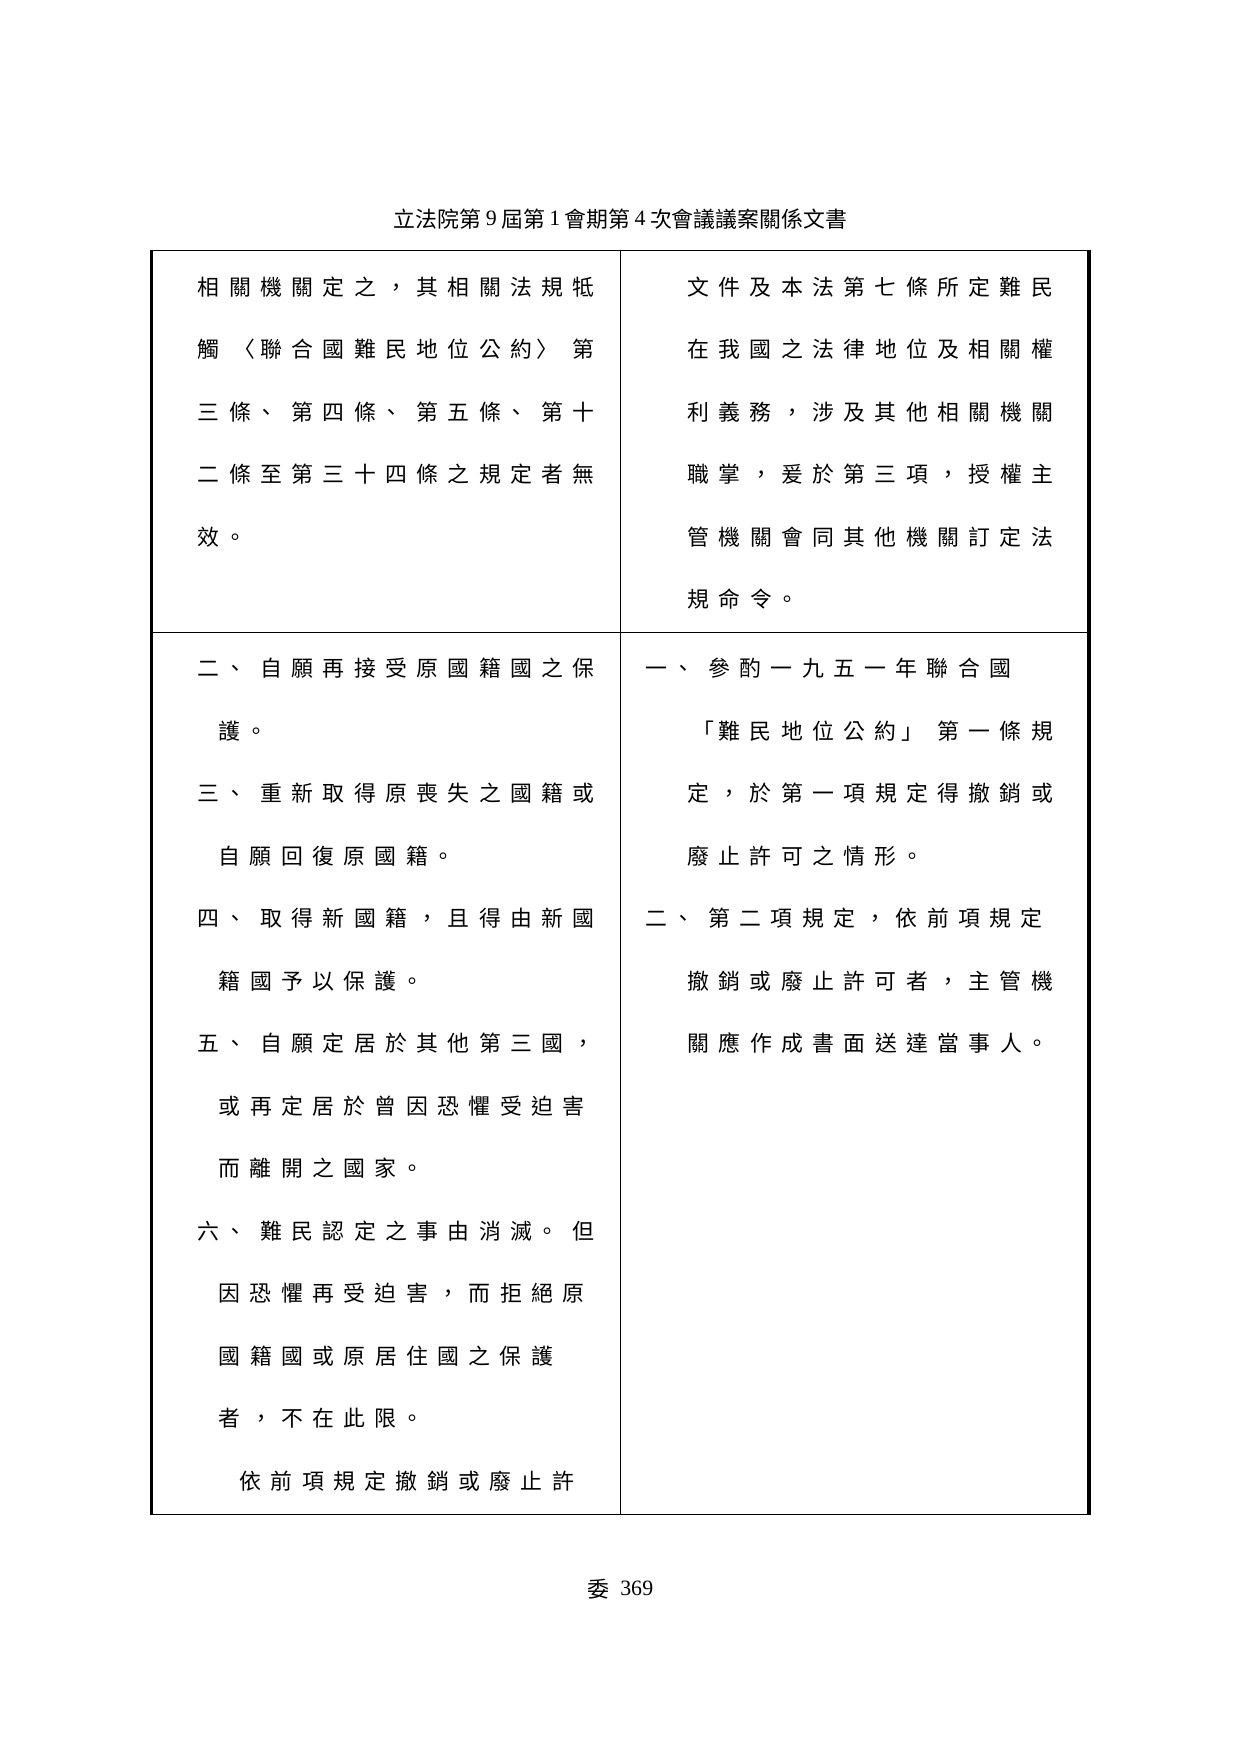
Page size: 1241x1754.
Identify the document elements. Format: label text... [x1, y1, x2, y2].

table_cell 一、參酌一九五一年聯合國「難民地位公約」第一條規定，於第一項規定得撤銷或廢止許可之情形。 二、第二項規定，依前項規定撤銷或廢止許可者，主管機關應作成書面送達當事人。 [621, 633, 1087, 1514]
table_cell 文件及本法第七條所定難民在我國之法律地位及相關權利義務，涉及其他相關機關職掌，爰於第三項，授權主管機關會同其他機關訂定法規命令。 [621, 251, 1087, 632]
table_cell 第十四條 經許可認定為難民，有下列各款情形之一者，得撤銷或廢止其許可： 一、有第十條第一項所定各款情形之一。 二、自願再接受原國籍國之保護。 三、重新取得原喪失之國籍或自願回復原國籍。 四、取得新國籍，且得由新國籍國予以保護。 五、自願定居於其他第三國，或再定居於曾因恐懼受迫害而離開之國家。 六、難民認定之事由消滅。但因恐懼再受迫害，而拒絕原國籍國或原居住國之保護者，不在此限。 依前項規定撤銷或廢止許可者，主管機關應以書面送達當事人，應以申請人理解之語言文字作成處分書送達申請人，並載明主旨、事實、理由、法令依據、不服該決定之申訴方法、期間及其受理機關。 [153, 633, 620, 1514]
table_cell 相關機關定之，其相關法規牴觸〈聯合國難民地位公約〉第三條、第四條、第五條、第十二條至第三十四條之規定者無效。 [153, 251, 620, 632]
